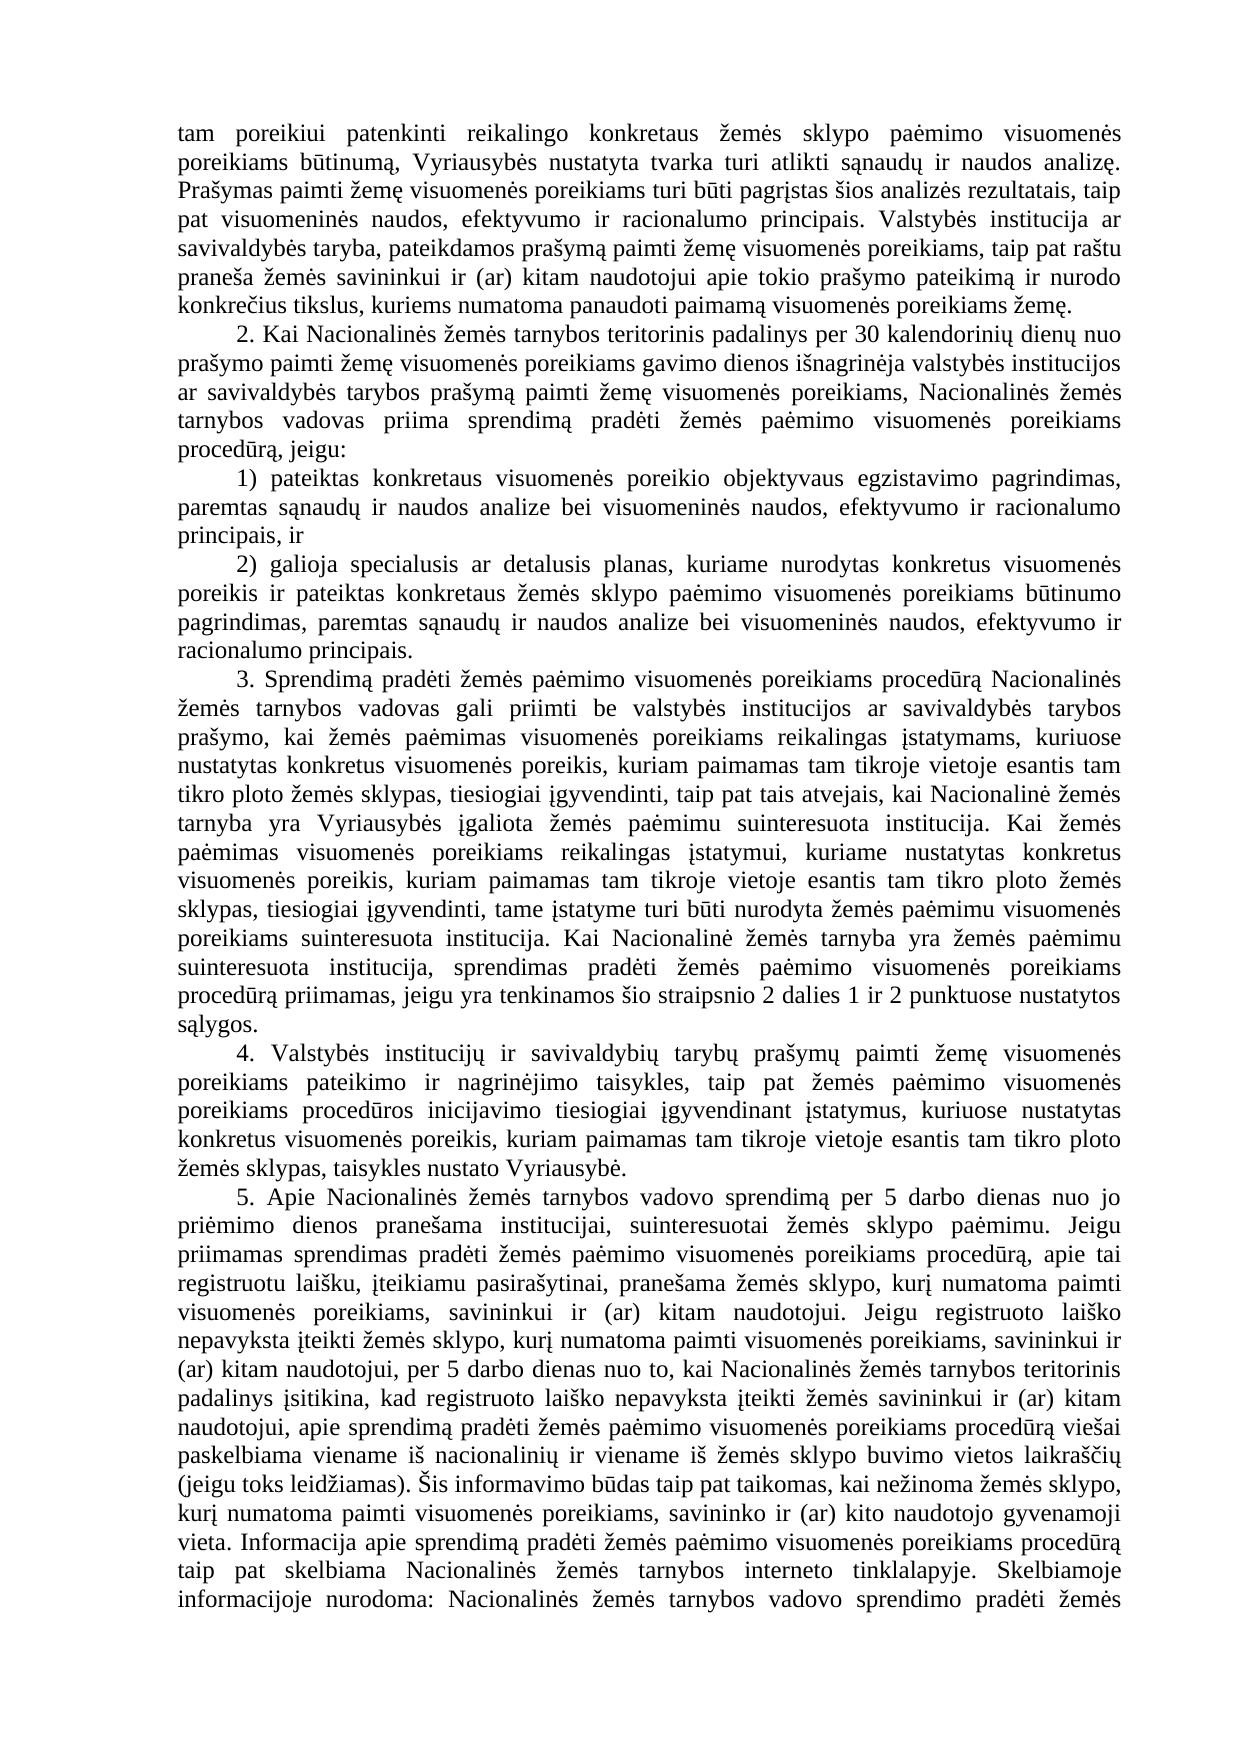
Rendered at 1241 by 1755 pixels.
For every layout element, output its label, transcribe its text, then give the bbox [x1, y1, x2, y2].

text 4. Valstybės institucijų ir savivaldybių tarybų prašymų paimti žemę visuomenės poreikiams pateikimo ir nagrinėjimo taisykles, taip pat žemės paėmimo visuomenės poreikiams procedūros inicijavimo tiesiogiai įgyvendinant įstatymus, kuriuose nustatytas konkretus visuomenės poreikis, kuriam paimamas tam tikroje vietoje esantis tam tikro ploto žemės sklypas, taisykles nustato Vyriausybė. [177, 1038, 1122, 1182]
text 2. Kai Nacionalinės žemės tarnybos teritorinis padalinys per 30 kalendorinių dienų nuo prašymo paimti žemę visuomenės poreikiams gavimo dienos išnagrinėja valstybės institucijos ar savivaldybės tarybos prašymą paimti žemę visuomenės poreikiams, Nacionalinės žemės tarnybos vadovas priima sprendimą pradėti žemės paėmimo visuomenės poreikiams procedūrą, jeigu: [177, 319, 1122, 463]
text 5. Apie Nacionalinės žemės tarnybos vadovo sprendimą per 5 darbo dienas nuo jo priėmimo dienos pranešama institucijai, suinteresuotai žemės sklypo paėmimu. Jeigu priimamas sprendimas pradėti žemės paėmimo visuomenės poreikiams procedūrą, apie tai registruotu laišku, įteikiamu pasirašytinai, pranešama žemės sklypo, kurį numatoma paimti visuomenės poreikiams, savininkui ir (ar) kitam naudotojui. Jeigu registruoto laiško nepavyksta įteikti žemės sklypo, kurį numatoma paimti visuomenės poreikiams, savininkui ir (ar) kitam naudotojui, per 5 darbo dienas nuo to, kai Nacionalinės žemės tarnybos teritorinis padalinys įsitikina, kad registruoto laiško nepavyksta įteikti žemės savininkui ir (ar) kitam naudotojui, apie sprendimą pradėti žemės paėmimo visuomenės poreikiams procedūrą viešai paskelbiama viename iš nacionalinių ir viename iš žemės sklypo buvimo vietos laikraščių (jeigu toks leidžiamas). Šis informavimo būdas taip pat taikomas, kai nežinoma žemės sklypo, kurį numatoma paimti visuomenės poreikiams, savininko ir (ar) kito naudotojo gyvenamoji vieta. Informacija apie sprendimą pradėti žemės paėmimo visuomenės poreikiams procedūrą taip pat skelbiama Nacionalinės žemės tarnybos interneto tinklalapyje. Skelbiamoje informacijoje nurodoma: Nacionalinės žemės tarnybos vadovo sprendimo pradėti žemės [177, 1182, 1122, 1613]
text tam poreikiui patenkinti reikalingo konkretaus žemės sklypo paėmimo visuomenės poreikiams būtinumą, Vyriausybės nustatyta tvarka turi atlikti sąnaudų ir naudos analizę. Prašymas paimti žemę visuomenės poreikiams turi būti pagrįstas šios analizės rezultatais, taip pat visuomeninės naudos, efektyvumo ir racionalumo principais. Valstybės institucija ar savivaldybės taryba, pateikdamos prašymą paimti žemę visuomenės poreikiams, taip pat raštu praneša žemės savininkui ir (ar) kitam naudotojui apie tokio prašymo pateikimą ir nurodo konkrečius tikslus, kuriems numatoma panaudoti paimamą visuomenės poreikiams žemę. [177, 118, 1122, 319]
text 2) galioja specialusis ar detalusis planas, kuriame nurodytas konkretus visuomenės poreikis ir pateiktas konkretaus žemės sklypo paėmimo visuomenės poreikiams būtinumo pagrindimas, paremtas sąnaudų ir naudos analize bei visuomeninės naudos, efektyvumo ir racionalumo principais. [177, 549, 1122, 664]
text 1) pateiktas konkretaus visuomenės poreikio objektyvaus egzistavimo pagrindimas, paremtas sąnaudų ir naudos analize bei visuomeninės naudos, efektyvumo ir racionalumo principais, ir [177, 463, 1122, 549]
text 3. Sprendimą pradėti žemės paėmimo visuomenės poreikiams procedūrą Nacionalinės žemės tarnybos vadovas gali priimti be valstybės institucijos ar savivaldybės tarybos prašymo, kai žemės paėmimas visuomenės poreikiams reikalingas įstatymams, kuriuose nustatytas konkretus visuomenės poreikis, kuriam paimamas tam tikroje vietoje esantis tam tikro ploto žemės sklypas, tiesiogiai įgyvendinti, taip pat tais atvejais, kai Nacionalinė žemės tarnyba yra Vyriausybės įgaliota žemės paėmimu suinteresuota institucija. Kai žemės paėmimas visuomenės poreikiams reikalingas įstatymui, kuriame nustatytas konkretus visuomenės poreikis, kuriam paimamas tam tikroje vietoje esantis tam tikro ploto žemės sklypas, tiesiogiai įgyvendinti, tame įstatyme turi būti nurodyta žemės paėmimu visuomenės poreikiams suinteresuota institucija. Kai Nacionalinė žemės tarnyba yra žemės paėmimu suinteresuota institucija, sprendimas pradėti žemės paėmimo visuomenės poreikiams procedūrą priimamas, jeigu yra tenkinamos šio straipsnio 2 dalies 1 ir 2 punktuose nustatytos sąlygos. [177, 664, 1122, 1038]
